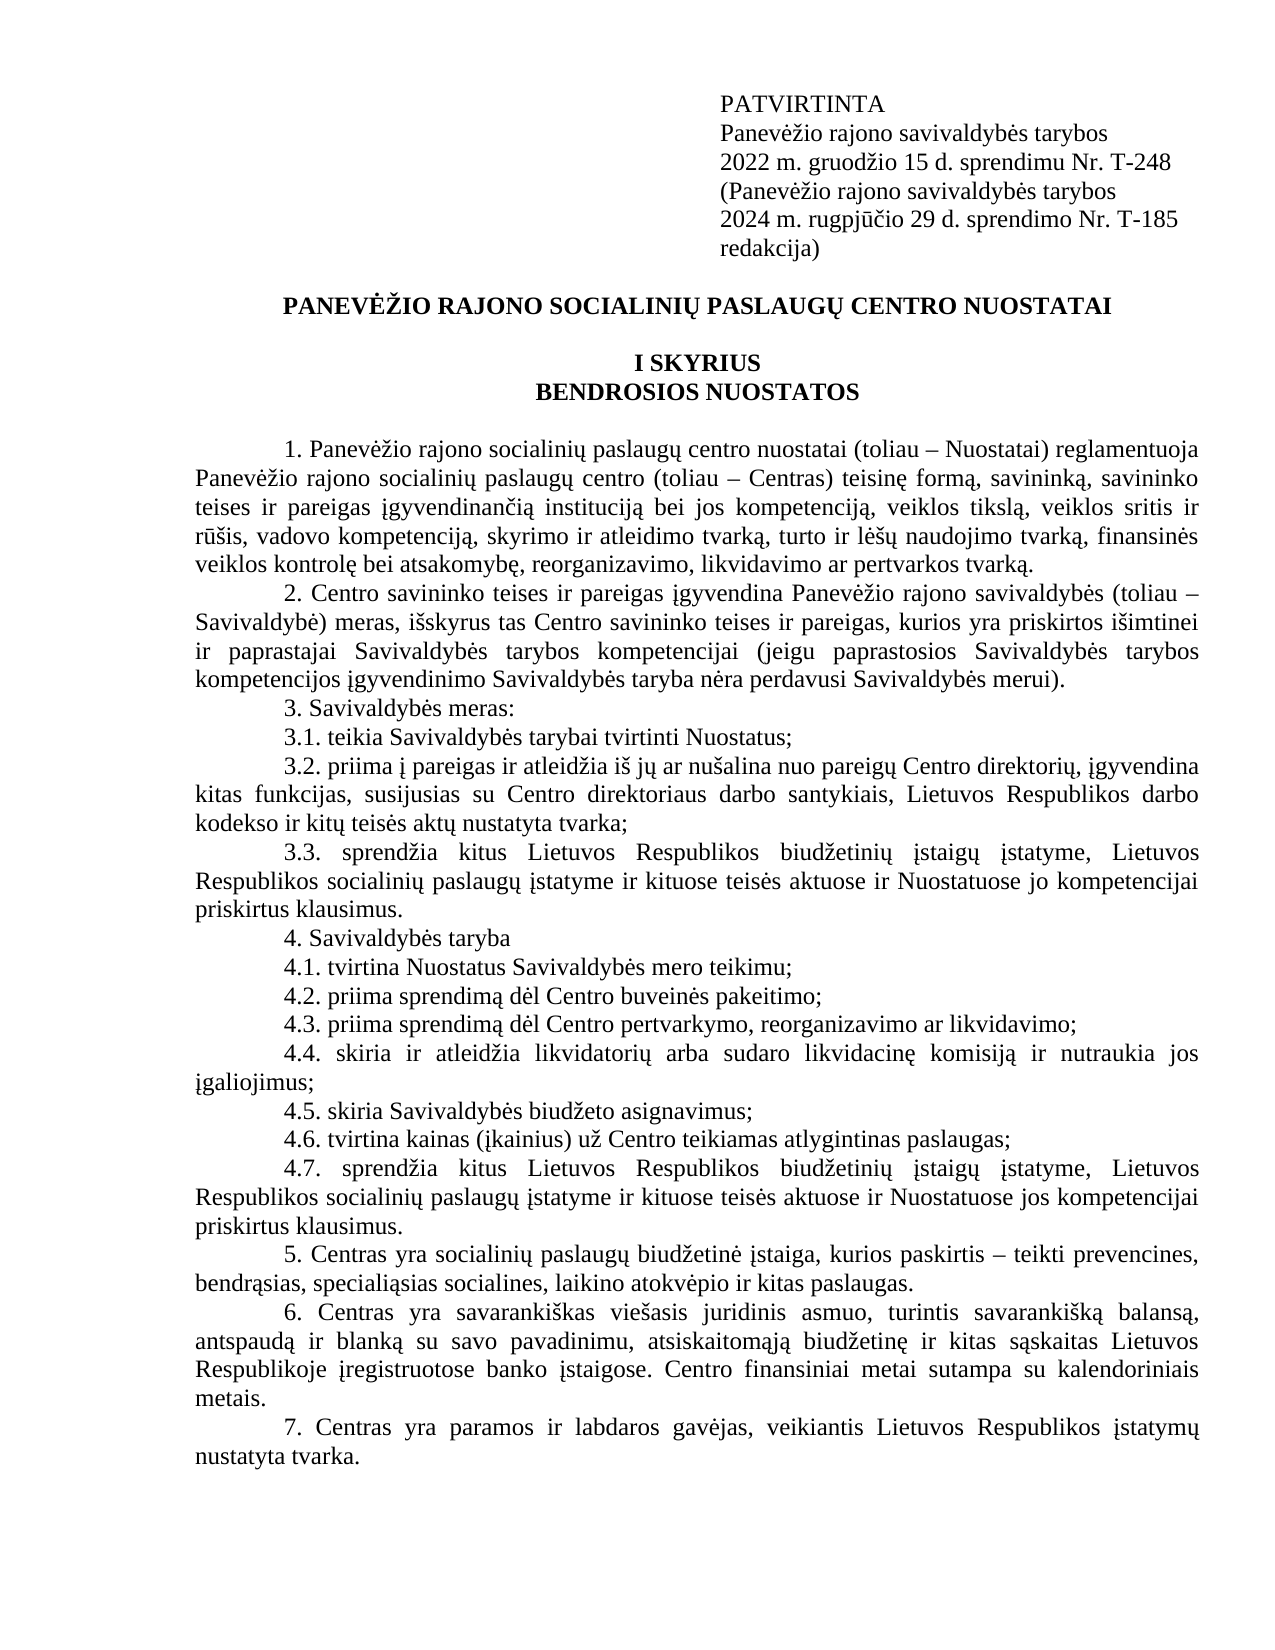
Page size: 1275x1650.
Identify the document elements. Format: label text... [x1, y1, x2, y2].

text I SKYRIUS [195, 348, 1200, 377]
text 4.5. skiria Savivaldybės biudžeto asignavimus; [195, 1096, 1200, 1124]
text PATVIRTINTA [720, 89, 1200, 118]
text 1. Panevėžio rajono socialinių paslaugų centro nuostatai (toliau – Nuostatai) reglamentuoja Panevėžio rajono socialinių paslaugų centro (toliau – Centras) teisinę formą, savininką, savininko teises ir pareigas įgyvendinančią instituciją bei jos kompetenciją, veiklos tikslą, veiklos sritis ir rūšis, vadovo kompetenciją, skyrimo ir atleidimo tvarką, turto ir lėšų naudojimo tvarką, finansinės veiklos kontrolę bei atsakomybę, reorganizavimo, likvidavimo ar pertvarkos tvarką. [195, 434, 1200, 578]
text 3.3. sprendžia kitus Lietuvos Respublikos biudžetinių įstaigų įstatyme, Lietuvos Respublikos socialinių paslaugų įstatyme ir kituose teisės aktuose ir Nuostatuose jo kompetencijai priskirtus klausimus. [195, 837, 1200, 923]
text 2024 m. rugpjūčio 29 d. sprendimo Nr. T-185 [720, 204, 1200, 233]
text 6. Centras yra savarankiškas viešasis juridinis asmuo, turintis savarankišką balansą, antspaudą ir blanką su savo pavadinimu, atsiskaitomąją biudžetinę ir kitas sąskaitas Lietuvos Respublikoje įregistruotose banko įstaigose. Centro finansiniai metai sutampa su kalendoriniais metais. [195, 1297, 1200, 1412]
text BENDROSIOS NUOSTATOS [195, 377, 1200, 406]
text 5. Centras yra socialinių paslaugų biudžetinė įstaiga, kurios paskirtis – teikti prevencines, bendrąsias, specialiąsias socialines, laikino atokvėpio ir kitas paslaugas. [195, 1239, 1200, 1297]
text 4. Savivaldybės taryba [195, 923, 1200, 952]
text 2022 m. gruodžio 15 d. sprendimu Nr. T-248 [712, 147, 1200, 176]
text 3. Savivaldybės meras: [195, 693, 1200, 722]
text redakcija) [720, 233, 1200, 262]
text 3.1. teikia Savivaldybės tarybai tvirtinti Nuostatus; [195, 722, 1200, 751]
text PANEVĖŽIO RAJONO SOCIALINIŲ PASLAUGŲ CENTRO NUOSTATAI [195, 291, 1200, 319]
text 4.6. tvirtina kainas (įkainius) už Centro teikiamas atlygintinas paslaugas; [195, 1124, 1200, 1153]
text (Panevėžio rajono savivaldybės tarybos [712, 176, 1200, 204]
text Panevėžio rajono savivaldybės tarybos [645, 118, 1200, 147]
text 4.4. skiria ir atleidžia likvidatorių arba sudaro likvidacinę komisiją ir nutraukia jos įgaliojimus; [195, 1038, 1200, 1096]
text 7. Centras yra paramos ir labdaros gavėjas, veikiantis Lietuvos Respublikos įstatymų nustatyta tvarka. [195, 1412, 1200, 1469]
text 4.1. tvirtina Nuostatus Savivaldybės mero teikimu; [195, 952, 1200, 981]
text 4.2. priima sprendimą dėl Centro buveinės pakeitimo; [195, 981, 1200, 1009]
text 3.2. priima į pareigas ir atleidžia iš jų ar nušalina nuo pareigų Centro direktorių, įgyvendina kitas funkcijas, susijusias su Centro direktoriaus darbo santykiais, Lietuvos Respublikos darbo kodekso ir kitų teisės aktų nustatyta tvarka; [195, 751, 1200, 837]
text 4.7. sprendžia kitus Lietuvos Respublikos biudžetinių įstaigų įstatyme, Lietuvos Respublikos socialinių paslaugų įstatyme ir kituose teisės aktuose ir Nuostatuose jos kompetencijai priskirtus klausimus. [195, 1153, 1200, 1239]
text 4.3. priima sprendimą dėl Centro pertvarkymo, reorganizavimo ar likvidavimo; [195, 1009, 1200, 1038]
text 2. Centro savininko teises ir pareigas įgyvendina Panevėžio rajono savivaldybės (toliau – Savivaldybė) meras, išskyrus tas Centro savininko teises ir pareigas, kurios yra priskirtos išimtinei ir paprastajai Savivaldybės tarybos kompetencijai (jeigu paprastosios Savivaldybės tarybos kompetencijos įgyvendinimo Savivaldybės taryba nėra perdavusi Savivaldybės merui). [195, 578, 1200, 693]
